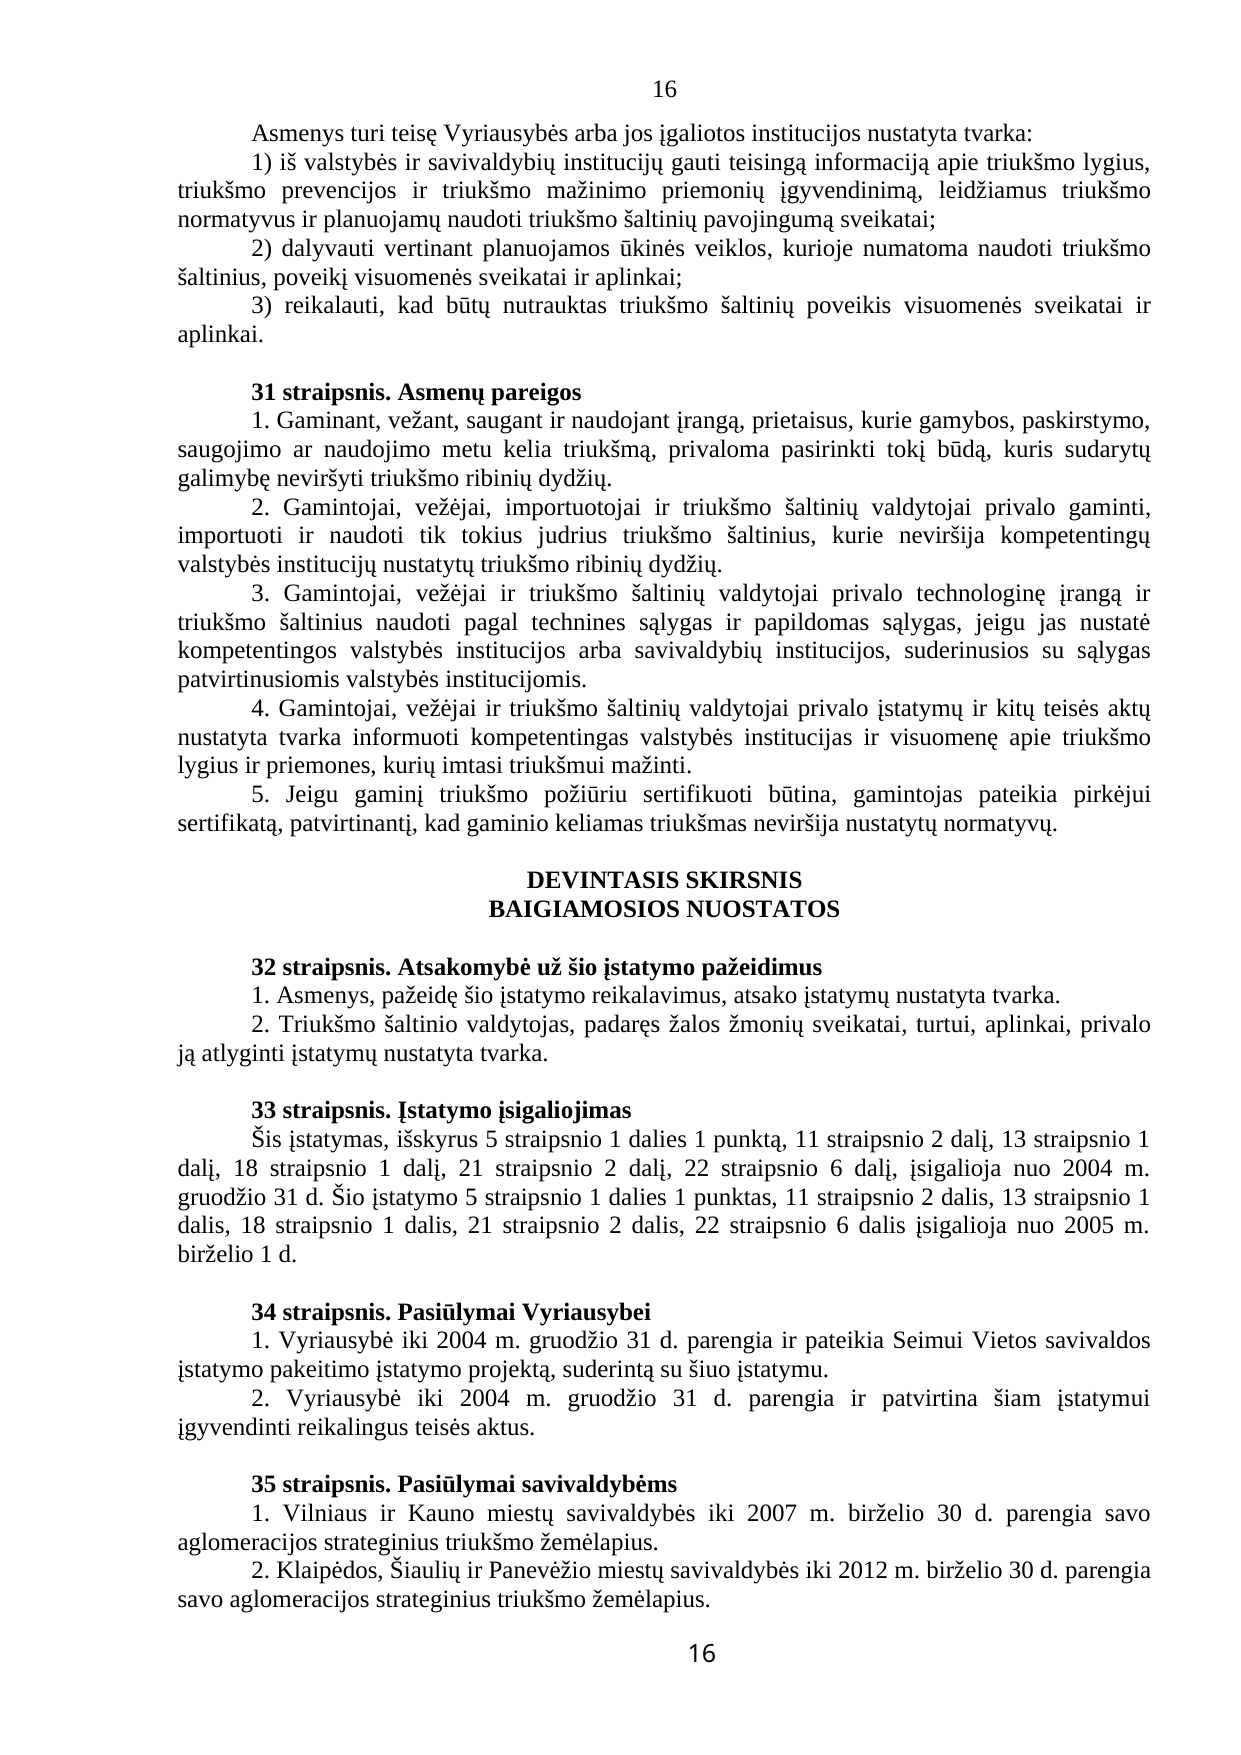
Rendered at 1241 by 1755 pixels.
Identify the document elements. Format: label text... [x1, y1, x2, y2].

text Šis įstatymas, išskyrus 5 straipsnio 1 dalies 1 punktą, 11 straipsnio 2 dalį, 13 straipsnio 1 dalį, 18 straipsnio 1 dalį, 21 straipsnio 2 dalį, 22 straipsnio 6 dalį, įsigalioja nuo 2004 m. gruodžio 31 d. Šio įstatymo 5 straipsnio 1 dalies 1 punktas, 11 straipsnio 2 dalis, 13 straipsnio 1 dalis, 18 straipsnio 1 dalis, 21 straipsnio 2 dalis, 22 straipsnio 6 dalis įsigalioja nuo 2005 m. birželio 1 d. [177, 1124, 1152, 1268]
text 5. Jeigu gaminį triukšmo požiūriu sertifikuoti būtina, gamintojas pateikia pirkėjui sertifikatą, patvirtinantį, kad gaminio keliamas triukšmas neviršija nustatytų normatyvų. [177, 779, 1152, 837]
text 1) iš valstybės ir savivaldybių institucijų gauti teisingą informaciją apie triukšmo lygius, triukšmo prevencijos ir triukšmo mažinimo priemonių įgyvendinimą, leidžiamus triukšmo normatyvus ir planuojamų naudoti triukšmo šaltinių pavojingumą sveikatai; [177, 147, 1152, 233]
text 2. Triukšmo šaltinio valdytojas, padaręs žalos žmonių sveikatai, turtui, aplinkai, privalo ją atlyginti įstatymų nustatyta tvarka. [177, 1009, 1152, 1067]
text 2. Gamintojai, vežėjai, importuotojai ir triukšmo šaltinių valdytojai privalo gaminti, importuoti ir naudoti tik tokius judrius triukšmo šaltinius, kurie neviršija kompetentingų valstybės institucijų nustatytų triukšmo ribinių dydžių. [177, 492, 1152, 578]
text 1. Gaminant, vežant, saugant ir naudojant įrangą, prietaisus, kurie gamybos, paskirstymo, saugojimo ar naudojimo metu kelia triukšmą, privaloma pasirinkti tokį būdą, kuris sudarytų galimybę neviršyti triukšmo ribinių dydžių. [177, 406, 1152, 492]
text 33 straipsnis. Įstatymo įsigaliojimas [177, 1096, 1152, 1124]
text 31 straipsnis. Asmenų pareigos [177, 377, 1152, 406]
text 1. Vilniaus ir Kauno miestų savivaldybės iki 2007 m. birželio 30 d. parengia savo aglomeracijos strateginius triukšmo žemėlapius. [177, 1498, 1152, 1556]
text 2) dalyvauti vertinant planuojamos ūkinės veiklos, kurioje numatoma naudoti triukšmo šaltinius, poveikį visuomenės sveikatai ir aplinkai; [177, 233, 1152, 291]
text 3) reikalauti, kad būtų nutrauktas triukšmo šaltinių poveikis visuomenės sveikatai ir aplinkai. [177, 291, 1152, 348]
text 2. Vyriausybė iki 2004 m. gruodžio 31 d. parengia ir patvirtina šiam įstatymui įgyvendinti reikalingus teisės aktus. [177, 1383, 1152, 1441]
subtitle DEVINTASIS SKIRSNIS [177, 866, 1152, 894]
text 1. Asmenys, pažeidę šio įstatymo reikalavimus, atsako įstatymų nustatyta tvarka. [177, 981, 1152, 1009]
text 35 straipsnis. Pasiūlymai savivaldybėms [177, 1469, 1152, 1498]
text 4. Gamintojai, vežėjai ir triukšmo šaltinių valdytojai privalo įstatymų ir kitų teisės aktų nustatyta tvarka informuoti kompetentingas valstybės institucijas ir visuomenę apie triukšmo lygius ir priemones, kurių imtasi triukšmui mažinti. [177, 693, 1152, 779]
text 2. Klaipėdos, Šiaulių ir Panevėžio miestų savivaldybės iki 2012 m. birželio 30 d. parengia savo aglomeracijos strateginius triukšmo žemėlapius. [177, 1556, 1152, 1613]
text 3. Gamintojai, vežėjai ir triukšmo šaltinių valdytojai privalo technologinę įrangą ir triukšmo šaltinius naudoti pagal technines sąlygas ir papildomas sąlygas, jeigu jas nustatė kompetentingos valstybės institucijos arba savivaldybių institucijos, suderinusios su sąlygas patvirtinusiomis valstybės institucijomis. [177, 578, 1152, 693]
text Asmenys turi teisę Vyriausybės arba jos įgaliotos institucijos nustatyta tvarka: [177, 118, 1152, 147]
text 32 straipsnis. Atsakomybė už šio įstatymo pažeidimus [177, 952, 1152, 981]
text 1. Vyriausybė iki 2004 m. gruodžio 31 d. parengia ir pateikia Seimui Vietos savivaldos įstatymo pakeitimo įstatymo projektą, suderintą su šiuo įstatymu. [177, 1326, 1152, 1383]
text 34 straipsnis. Pasiūlymai Vyriausybei [177, 1297, 1152, 1326]
text BAIGIAMOSIOS NUOSTATOS [177, 894, 1152, 923]
